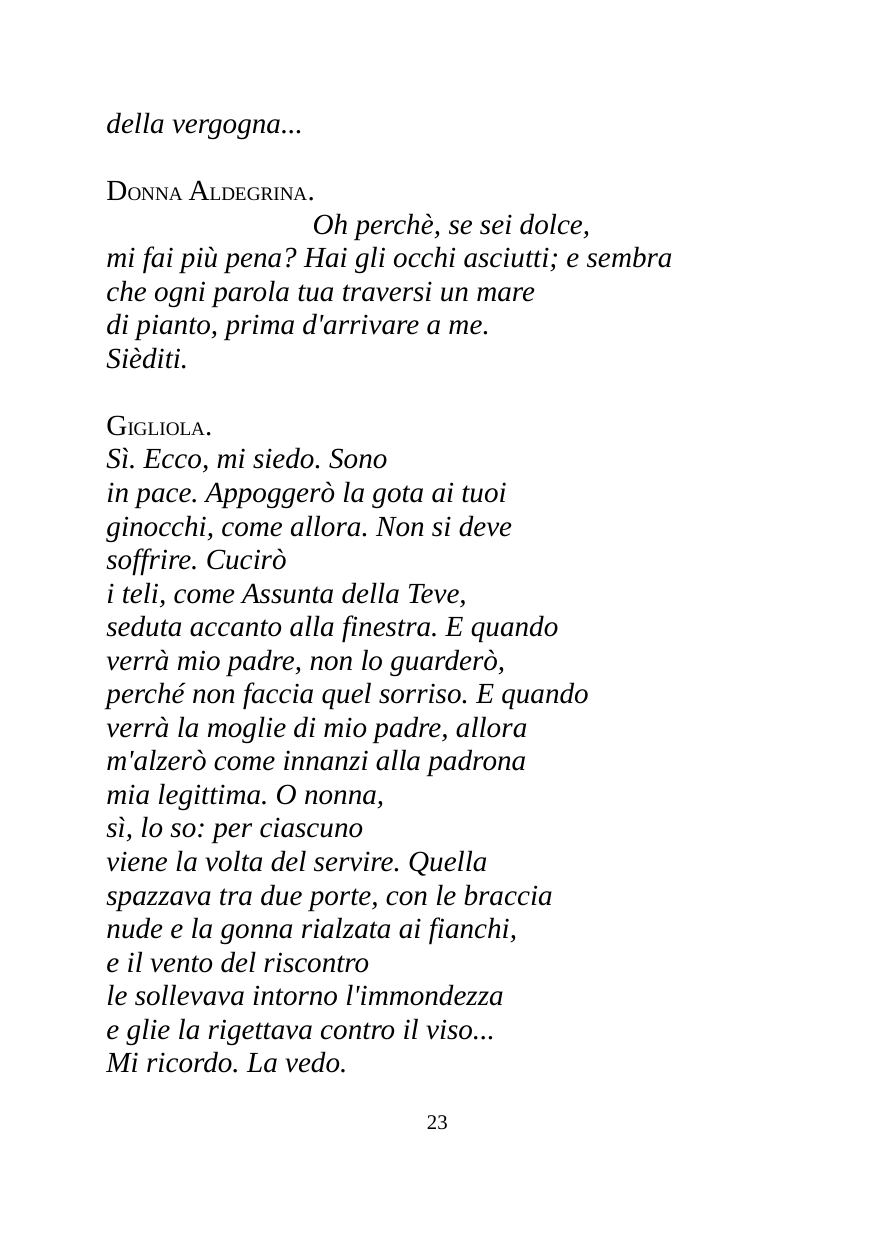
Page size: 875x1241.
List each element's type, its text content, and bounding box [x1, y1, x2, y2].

text mi fai più pena? Hai gli occhi asciutti; e sembra [106, 240, 768, 274]
text della vergogna... [106, 106, 768, 140]
text le sollevava intorno l'immondezza [106, 978, 768, 1012]
text Sièditi. [106, 341, 768, 374]
text e il vento del riscontro [106, 945, 768, 978]
text che ogni parola tua traversi un mare [106, 274, 768, 307]
text viene la volta del servire. Quella [106, 844, 768, 878]
text ginocchi, come allora. Non si deve [106, 509, 768, 542]
text nude e la gonna rialzata ai fianchi, [106, 911, 768, 945]
text Sì. Ecco, mi siedo. Sono [106, 442, 768, 475]
text mia legittima. O nonna, [106, 777, 768, 811]
text verrà mio padre, non lo guarderò, [106, 643, 768, 676]
text di pianto, prima d'arrivare a me. [106, 307, 768, 341]
text e glie la rigettava contro il viso... [106, 1012, 768, 1045]
text Mi ricordo. La vedo. [106, 1045, 768, 1079]
text sì, lo so: per ciascuno [106, 811, 768, 844]
text in pace. Appoggerò la gota ai tuoi [106, 475, 768, 509]
text m'alzerò come innanzi alla padrona [106, 743, 768, 777]
text spazzava tra due porte, con le braccia [106, 878, 768, 911]
text seduta accanto alla finestra. E quando [106, 609, 768, 643]
text i teli, come Assunta della Teve, [106, 576, 768, 609]
text Gigliola. [106, 408, 768, 442]
text perché non faccia quel sorriso. E quando [106, 676, 768, 710]
text soffrire. Cucirò [106, 542, 768, 576]
text Oh perchè, se sei dolce, [312, 207, 768, 240]
text verrà la moglie di mio padre, allora [106, 710, 768, 743]
text Donna Aldegrina. [106, 173, 768, 207]
